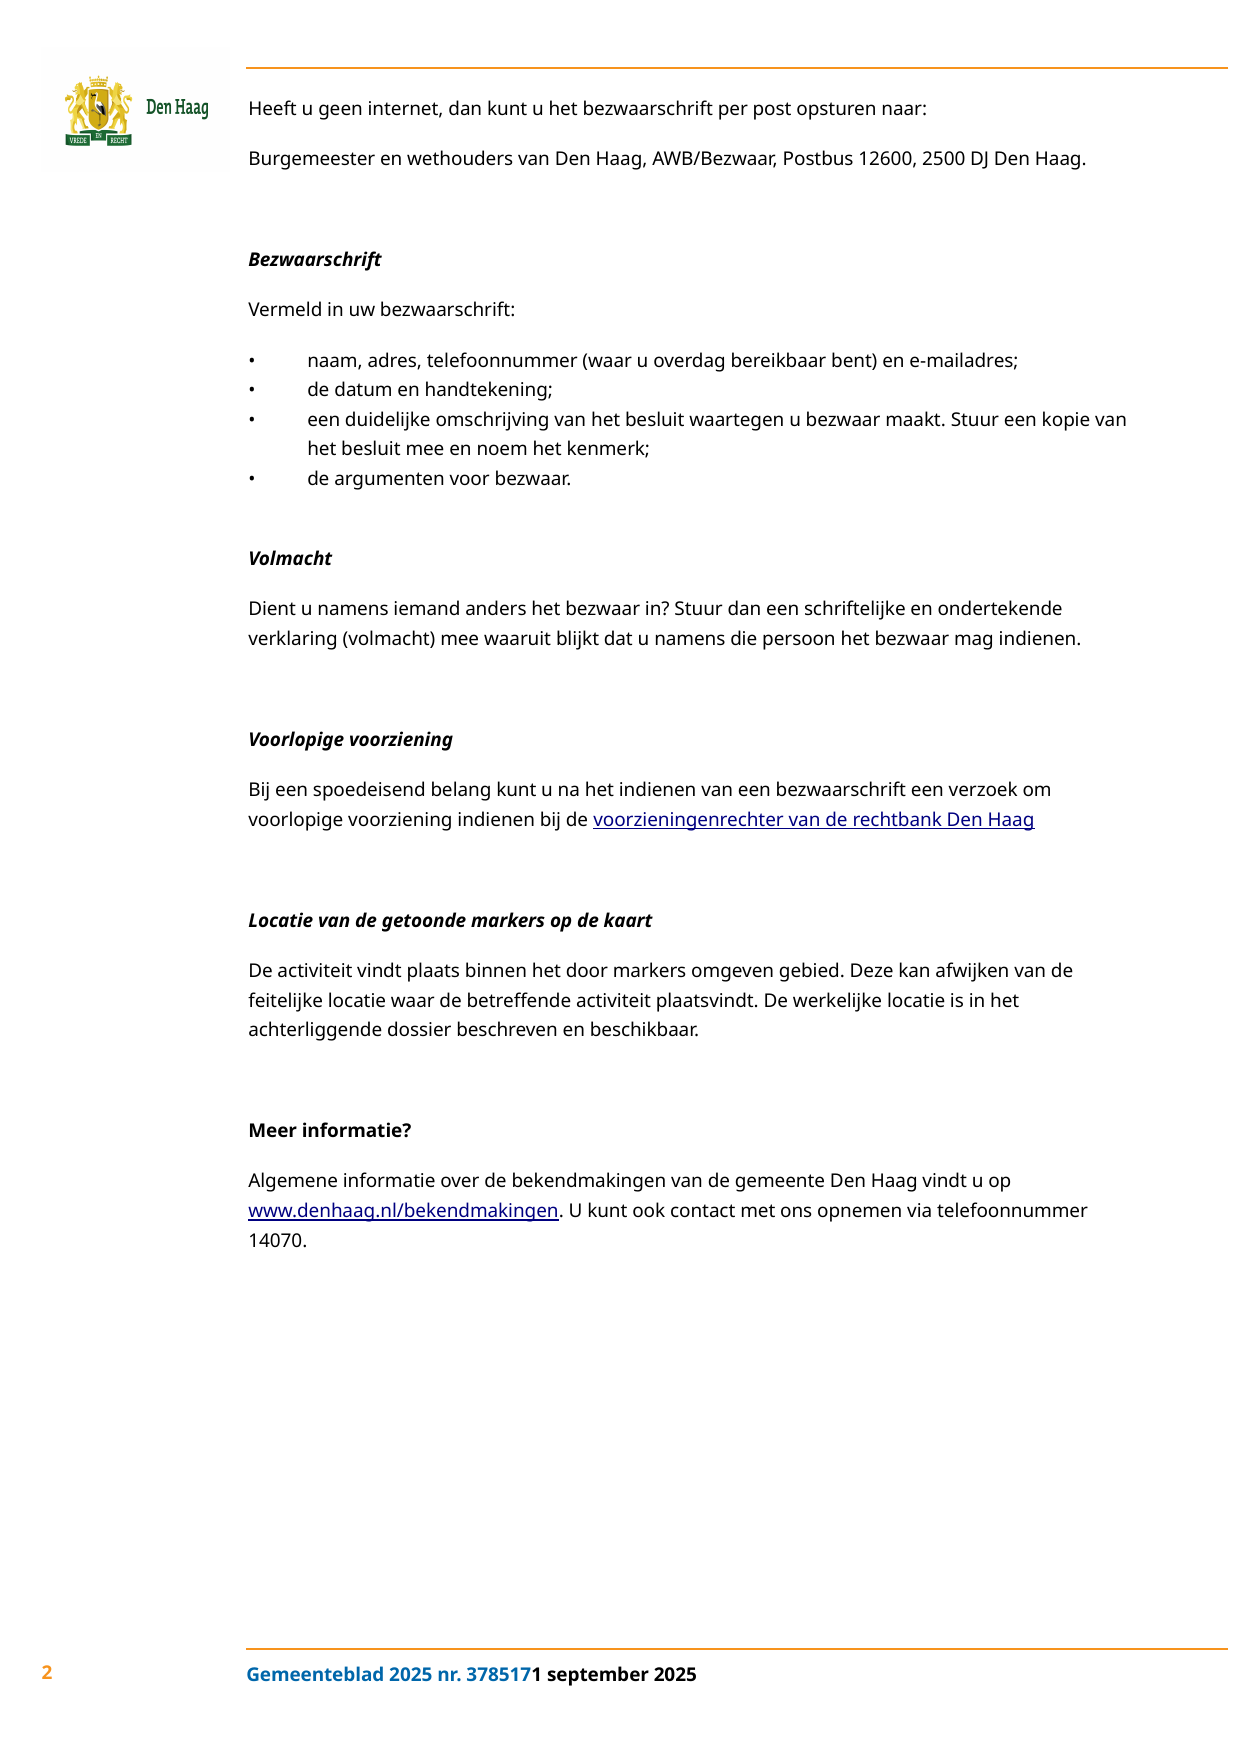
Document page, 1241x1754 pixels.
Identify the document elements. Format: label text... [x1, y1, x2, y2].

text Heeft u geen internet, dan kunt u het bezwaarschrift per post opsturen naar: [248, 95, 1152, 121]
text Dient u namens iemand anders het bezwaar in? Stuur dan een schriftelijke en ondertekende verklaring (volmacht) mee waaruit blijkt dat u namens die persoon het bezwaar mag indienen. [248, 596, 1152, 651]
text Bij een spoedeisend belang kunt u na het indienen van een bezwaarschrift een verzoek om voorlopige voorziening indienen bij de voorzieningenrechter van de rechtbank Den Haag [248, 776, 1152, 832]
text Voorlopige voorziening [248, 726, 1152, 752]
text Volmacht [248, 545, 1152, 571]
text Burgemeester en wethouders van Den Haag, AWB/Bezwaar, Postbus 12600, 2500 DJ Den Haag. [248, 145, 1152, 171]
text Vermeld in uw bezwaarschrift: [248, 296, 1152, 322]
text Locatie van de getoonde markers op de kaart [248, 907, 1152, 933]
list de argumenten voor bezwaar. [248, 465, 1152, 491]
list de datum en handtekening; [248, 376, 1152, 402]
text Algemene informatie over de bekendmakingen van de gemeente Den Haag vindt u op www.denhaag.nl/bekendmakingen. U kunt ook contact met ons opnemen via telefoonnummer 14070. [248, 1168, 1152, 1253]
picture [41, 47, 231, 172]
text De activiteit vindt plaats binnen het door markers omgeven gebied. Deze kan afwijken van de feitelijke locatie waar de betreffende activiteit plaatsvindt. De werkelijke locatie is in het achterliggende dossier beschreven en beschikbaar. [248, 957, 1152, 1042]
text Bezwaarschrift [248, 246, 1152, 272]
list een duidelijke omschrijving van het besluit waartegen u bezwaar maakt. Stuur een kopie van het besluit mee en noem het kenmerk; [248, 406, 1152, 461]
text Meer informatie? [248, 1117, 1152, 1143]
list naam, adres, telefoonnummer (waar u overdag bereikbaar bent) en e-mailadres; [248, 347, 1152, 373]
